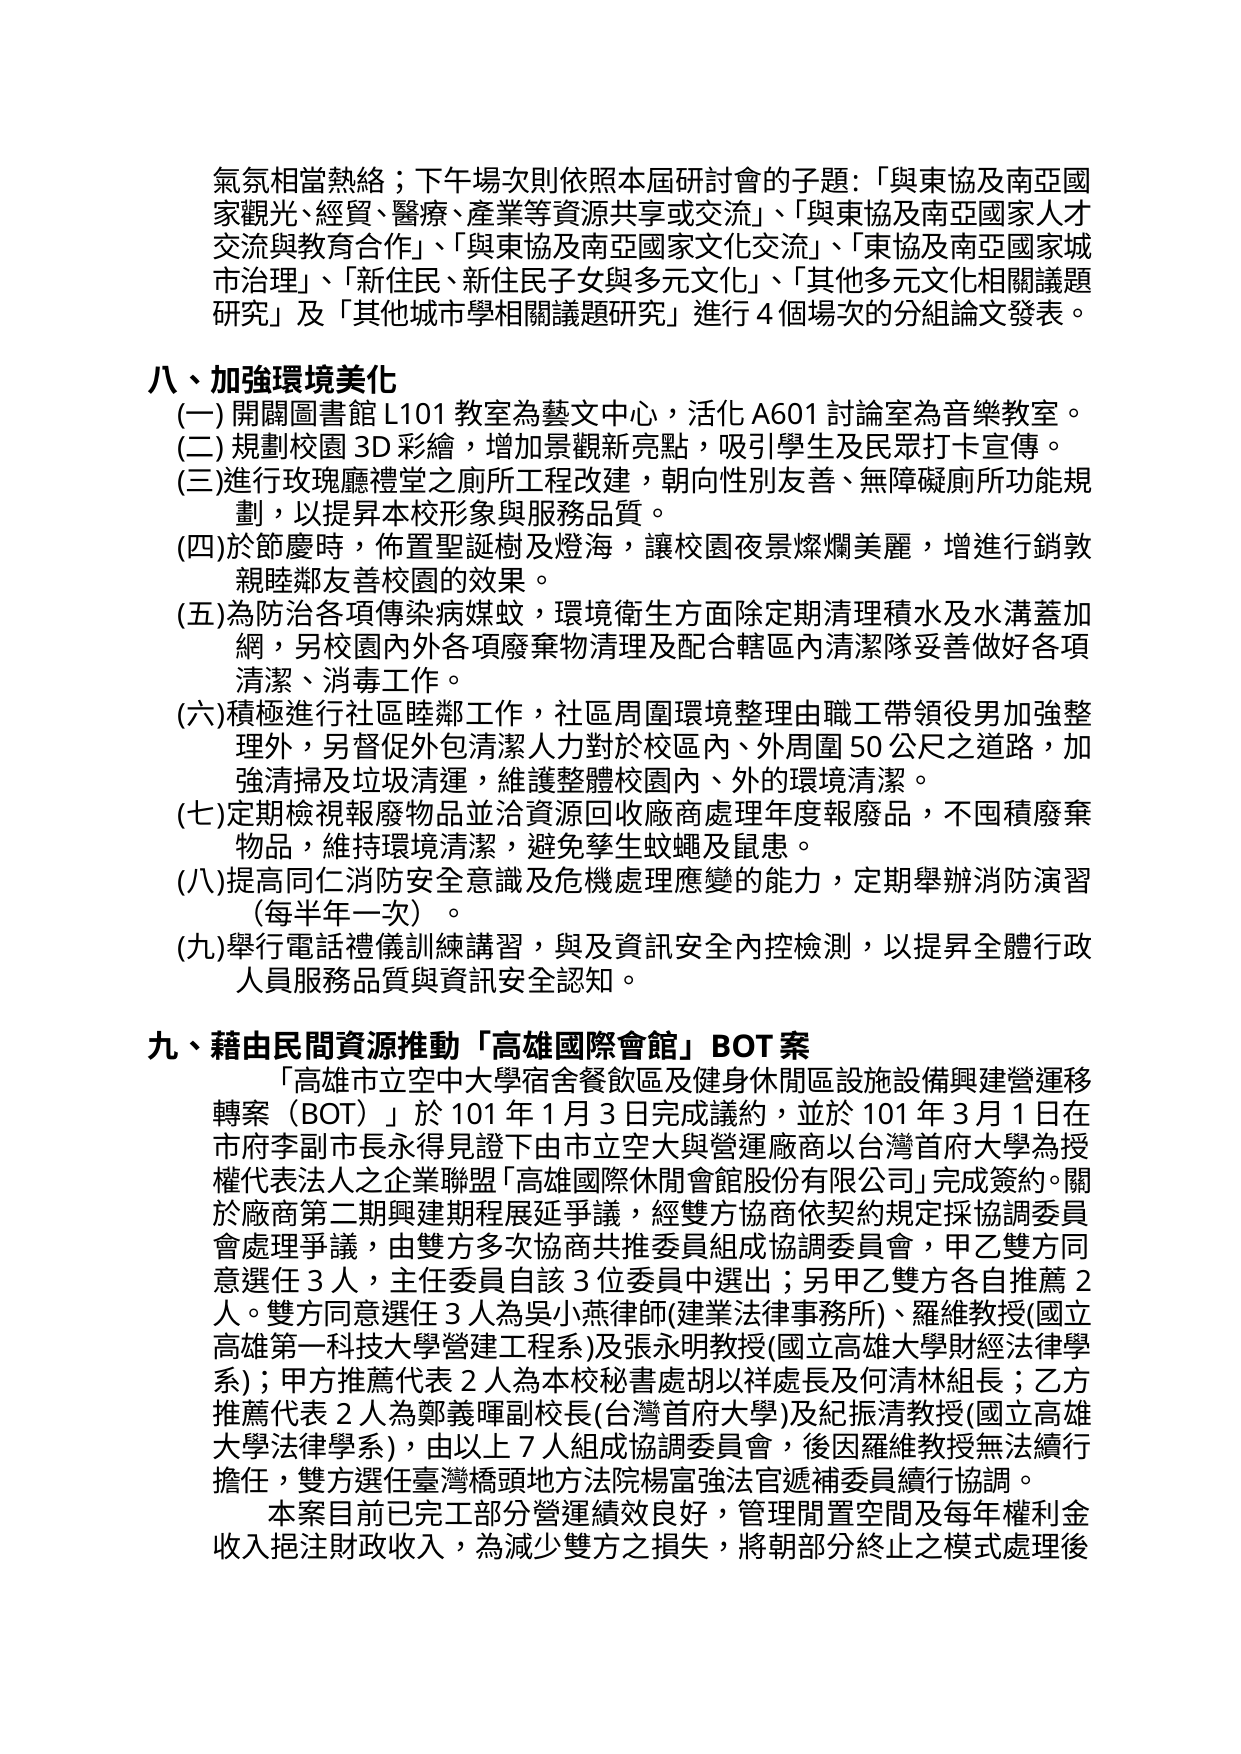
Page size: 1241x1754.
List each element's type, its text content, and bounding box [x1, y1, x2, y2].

text (九)舉行電話禮儀訓練講習，與及資訊安全內控檢測，以提昇全體行政人員服務品質與資訊安全認知。 [177, 931, 1092, 998]
text (五)為防治各項傳染病媒蚊，環境衛生方面除定期清理積水及水溝蓋加網，另校園內外各項廢棄物清理及配合轄區內清潔隊妥善做好各項清潔、消毒工作。 [177, 598, 1092, 698]
text (三)進行玫瑰廳禮堂之廁所工程改建，朝向性別友善、無障礙廁所功能規劃，以提昇本校形象與服務品質。 [177, 464, 1092, 531]
text (八)提高同仁消防安全意識及危機處理應變的能力，定期舉辦消防演習（每半年一次）。 [177, 864, 1092, 931]
text (四)於節慶時，佈置聖誕樹及燈海，讓校園夜景燦爛美麗，增進行銷敦親睦鄰友善校園的效果。 [177, 531, 1092, 598]
text (七)定期檢視報廢物品並洽資源回收廠商處理年度報廢品，不囤積廢棄物品，維持環境清潔，避免孳生蚊蠅及鼠患。 [177, 798, 1092, 864]
text 本案目前已完工部分營運績效良好，管理閒置空間及每年權利金收入挹注財政收入，為減少雙方之損失，將朝部分終止之模式處理後 [212, 1498, 1092, 1564]
text 八、加強環境美化 [148, 364, 1092, 398]
text 九、藉由民間資源推動「高雄國際會館」BOT案 [148, 1031, 1092, 1064]
text 另也邀請泰國素可泰開放大學國際事務處Rattip Phukkeson處長、英國開放大學中華區代表林琳主任擔任本屆圓桌論壇之與談人，現場氣氛相當熱絡；下午場次則依照本屆研討會的子題:「與東協及南亞國家觀光、經貿、醫療、產業等資源共享或交流」、「與東協及南亞國家人才交流與教育合作」、「與東協及南亞國家文化交流」、「東協及南亞國家城市治理」、「新住民、新住民子女與多元文化」、「其他多元文化相關議題研究」及「其他城市學相關議題研究」進行4個場次的分組論文發表。 [212, 164, 1092, 331]
text (一) 開闢圖書館L101教室為藝文中心，活化A601討論室為音樂教室。 [177, 398, 1092, 431]
text (六)積極進行社區睦鄰工作，社區周圍環境整理由職工帶領役男加強整理外，另督促外包清潔人力對於校區內、外周圍50公尺之道路，加強清掃及垃圾清運，維護整體校園內、外的環境清潔。 [177, 698, 1092, 798]
text (二) 規劃校園3D彩繪，增加景觀新亮點，吸引學生及民眾打卡宣傳。 [177, 431, 1092, 464]
text 「高雄市立空中大學宿舍餐飲區及健身休閒區設施設備興建營運移轉案（BOT）」於101年1月3日完成議約，並於101年3月1日在市府李副市長永得見證下由市立空大與營運廠商以台灣首府大學為授權代表法人之企業聯盟「高雄國際休閒會館股份有限公司」完成簽約。關於廠商第二期興建期程展延爭議，經雙方協商依契約規定採協調委員會處理爭議，由雙方多次協商共推委員組成協調委員會，甲乙雙方同意選任3人，主任委員自該3位委員中選出；另甲乙雙方各自推薦2人。雙方同意選任3人為吳小燕律師(建業法律事務所)、羅維教授(國立高雄第一科技大學營建工程系)及張永明教授(國立高雄大學財經法律學系)；甲方推薦代表2人為本校秘書處胡以祥處長及何清林組長；乙方推薦代表2人為鄭義暉副校長(台灣首府大學)及紀振清教授(國立高雄大學法律學系)，由以上7人組成協調委員會，後因羅維教授無法續行擔任，雙方選任臺灣橋頭地方法院楊富強法官遞補委員續行協調。 [212, 1064, 1092, 1498]
